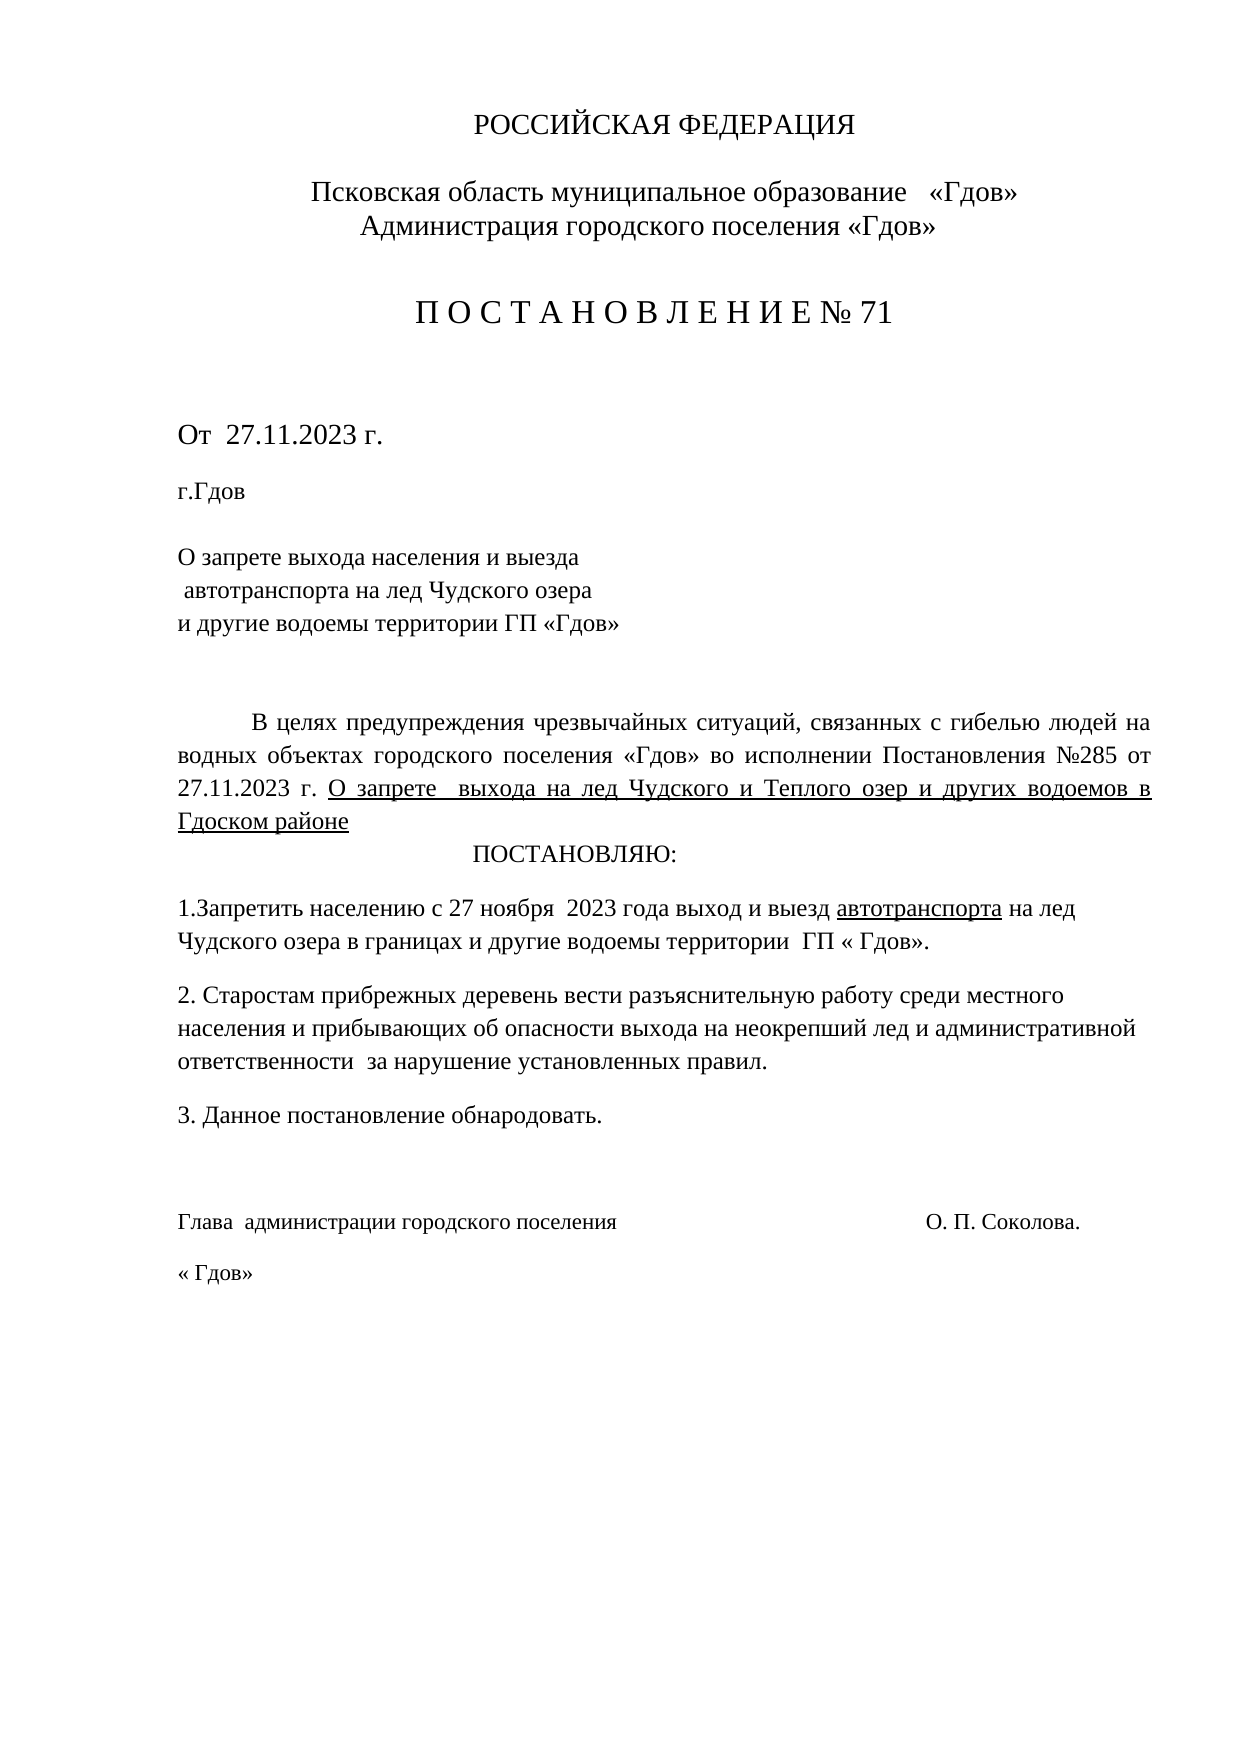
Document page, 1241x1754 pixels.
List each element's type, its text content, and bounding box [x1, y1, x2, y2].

subtitle Администрация городского поселения «Гдов» [177, 208, 1152, 242]
text ПОСТАНОВЛЯЮ: [177, 839, 1152, 868]
text 1.Запретить населению с 27 ноября 2023 года выход и выезд автотранспорта на лед Чудского озера в границах и другие водоемы территории ГП « Гдов». [177, 893, 1152, 955]
text П О С Т А Н О В Л Е Н И Е № 71 [177, 293, 1152, 331]
title Псковская область муниципальное образование «Гдов» [177, 174, 1152, 208]
text г.Гдов [177, 476, 1152, 505]
text 3. Данное постановление обнародовать. [177, 1100, 1152, 1129]
text 2. Старостам прибрежных деревень вести разъяснительную работу среди местного населения и прибывающих об опасности выхода на неокрепший лед и административной ответственности за нарушение установленных правил. [177, 980, 1152, 1075]
text и другие водоемы территории ГП «Гдов» [177, 608, 1152, 637]
text В целях предупреждения чрезвычайных ситуаций, связанных с гибелью людей на водных объектах городского поселения «Гдов» во исполнении Постановления №285 от 27.11.2023 г. О запрете выхода на лед Чудского и Теплого озер и других водоемов в Гдоском районе [177, 707, 1152, 835]
text автотранспорта на лед Чудского озера [177, 575, 1152, 604]
text О запрете выхода населения и выезда [177, 542, 1152, 571]
text « Гдов» [177, 1259, 1152, 1285]
text Глава администрации городского поселения О. П. Соколова. [177, 1208, 1152, 1234]
title РОССИЙСКАЯ ФЕДЕРАЦИЯ [177, 107, 1152, 141]
text От 27.11.2023 г. [177, 417, 1152, 450]
